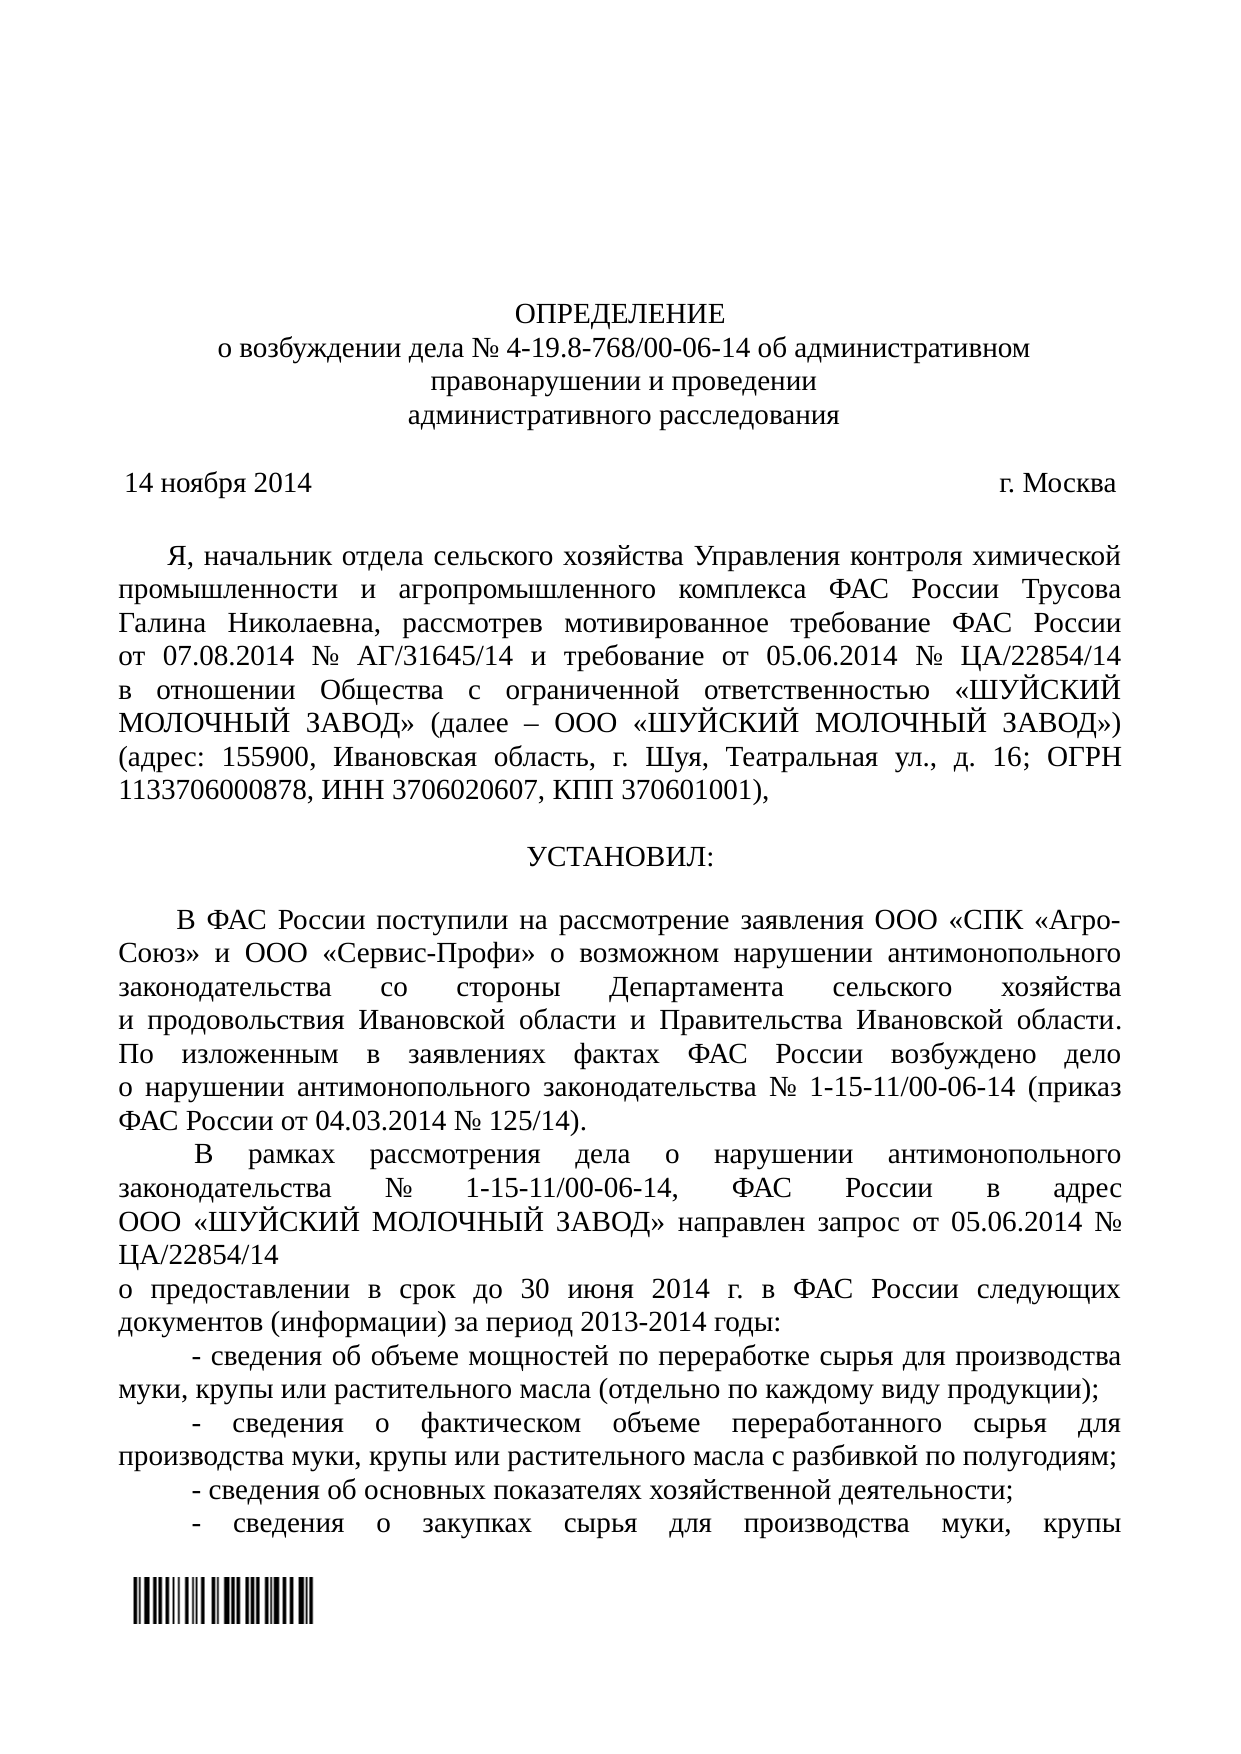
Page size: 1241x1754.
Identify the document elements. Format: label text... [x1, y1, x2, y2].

text - сведения об объеме мощностей по переработке сырья для производства муки, крупы или растительного масла (отдельно по каждому виду продукции); [118, 1338, 1122, 1405]
subtitle правонарушении и проведении [118, 363, 1122, 397]
text УСТАНОВИЛ: [118, 839, 1122, 873]
text - сведения о закупках сырья для производства муки, крупы [118, 1506, 1122, 1539]
picture [118, 1577, 331, 1624]
text В ФАС России поступили на рассмотрение заявления ООО «СПК «Агро-Союз» и ООО «Сервис-Профи» о возможном нарушении антимонопольного законодательства со стороны Департамента сельского хозяйства и продовольствия Ивановской области и Правительства Ивановской области. По изложенным в заявлениях фактах ФАС России возбуждено дело о нарушении антимонопольного законодательства № 1-15-11/00-06-14 (приказ ФАС России от 04.03.2014 № 125/14). [118, 902, 1122, 1137]
subtitle о возбуждении дела № 4-19.8-768/00-06-14 об административном [118, 330, 1122, 363]
text - сведения об основных показателях хозяйственной деятельности; [118, 1472, 1122, 1506]
text В рамках рассмотрения дела о нарушении антимонопольного законодательства № 1-15-11/00-06-14, ФАС России в адрес ООО «ШУЙСКИЙ МОЛОЧНЫЙ ЗАВОД» направлен запрос от 05.06.2014 № ЦА/22854/14 о предоставлении в срок до 30 июня 2014 г. в ФАС России следующих документов (информации) за период 2013-2014 годы: [118, 1137, 1122, 1338]
text Я, начальник отдела сельского хозяйства Управления контроля химической промышленности и агропромышленного комплекса ФАС России Трусова Галина Николаевна, рассмотрев мотивированное требование ФАС России от 07.08.2014 № АГ/31645/14 и требование от 05.06.2014 № ЦА/22854/14 в отношении Общества с ограниченной ответственностью «ШУЙСКИЙ МОЛОЧНЫЙ ЗАВОД» (далее – ООО «ШУЙСКИЙ МОЛОЧНЫЙ ЗАВОД») (адрес: 155900, Ивановская область, г. Шуя, Театральная ул., д. 16; ОГРН 1133706000878, ИНН 3706020607, КПП 370601001), [118, 538, 1122, 806]
subtitle ОПРЕДЕЛЕНИЕ [118, 296, 1122, 330]
subtitle административного расследования [118, 397, 1122, 430]
text - сведения о фактическом объеме переработанного сырья для производства муки, крупы или растительного масла с разбивкой по полугодиям; [118, 1405, 1122, 1472]
table_header г. Москва [620, 459, 1122, 504]
table_header 14 ноября 2014 [118, 459, 620, 504]
